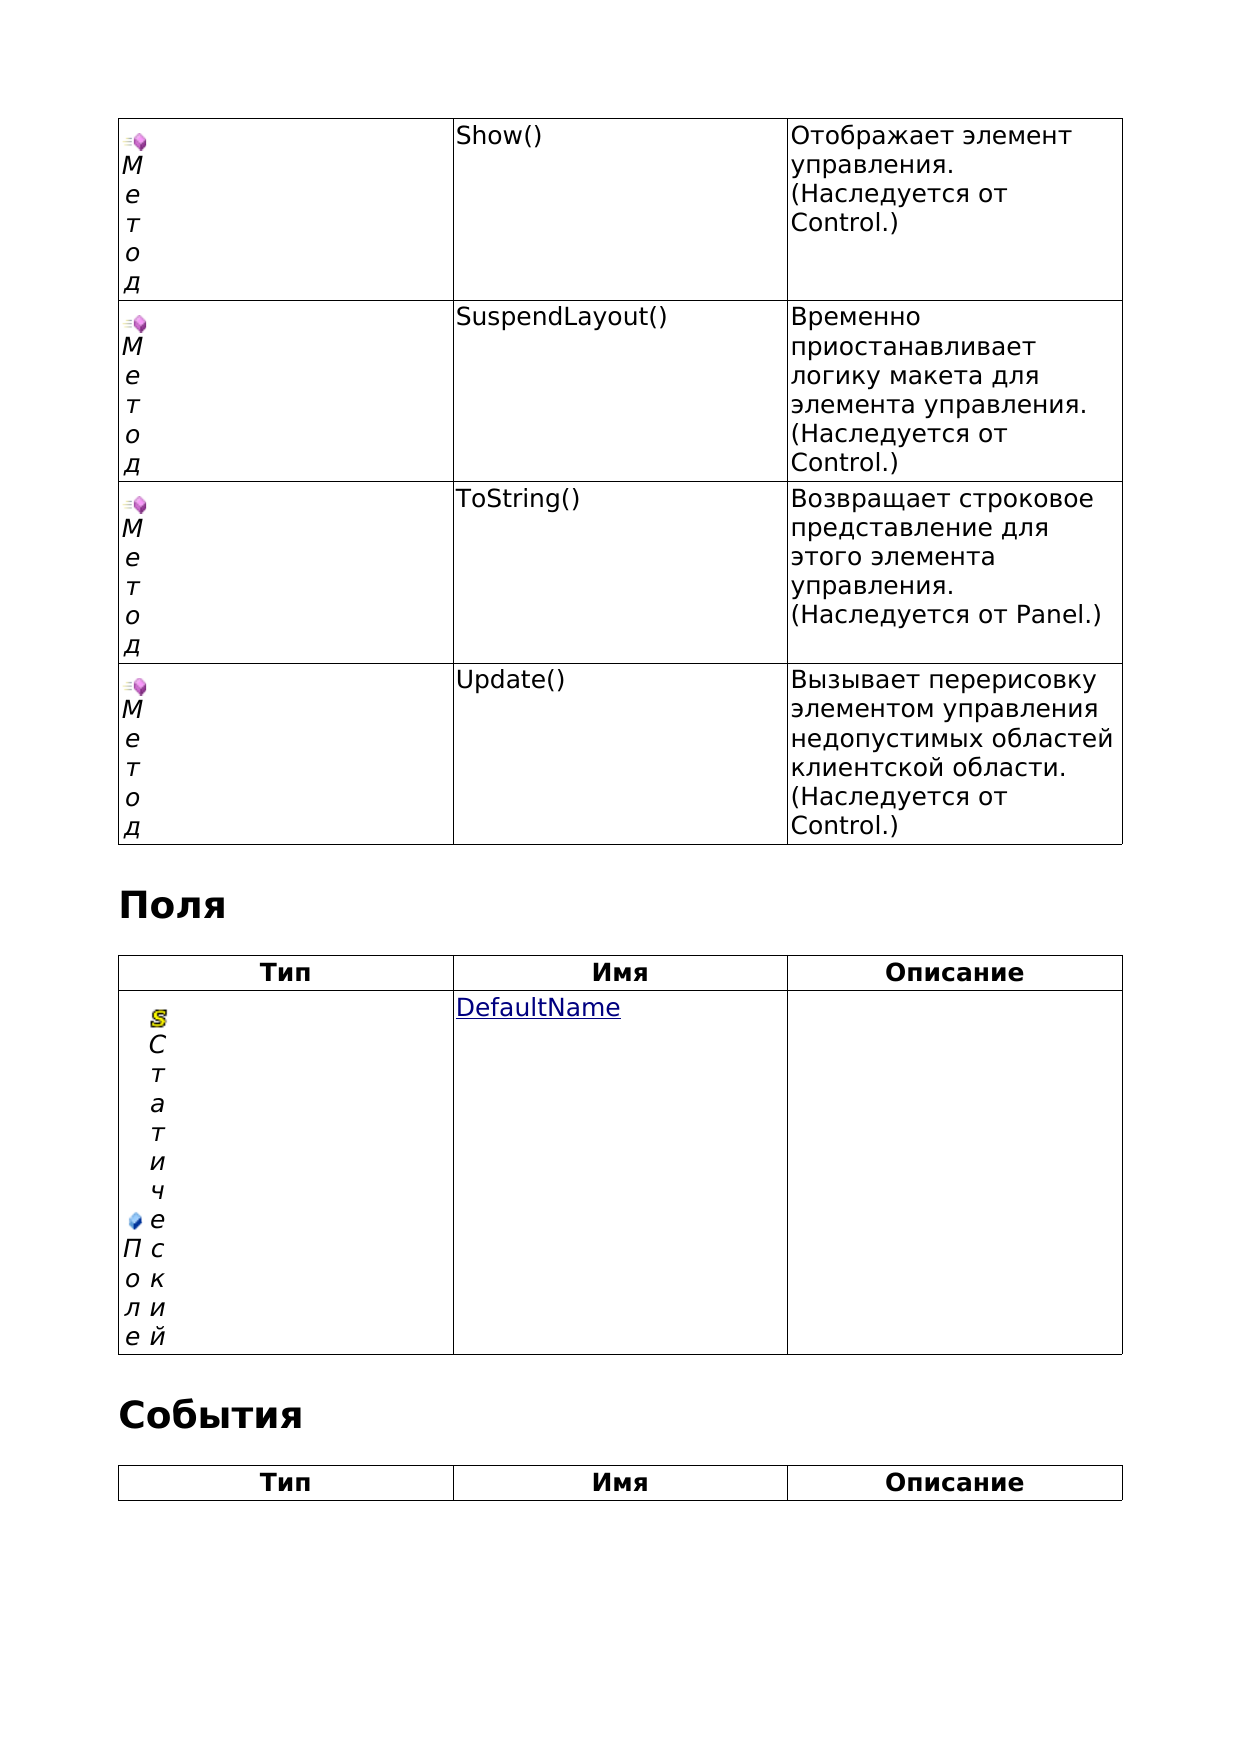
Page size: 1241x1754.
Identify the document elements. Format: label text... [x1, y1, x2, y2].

table_cell [788, 991, 1122, 1354]
table_cell [119, 301, 453, 481]
table_cell Show() [454, 119, 787, 299]
picture [121, 1209, 146, 1235]
table_cell [119, 119, 453, 299]
table_cell Вызывает перерисовку элементом управления недопустимых областей клиентской области. (Наследуется от Control.) [788, 664, 1122, 844]
table_cell ToString() [454, 482, 787, 662]
table_cell [119, 991, 453, 1354]
table_header Описание [788, 1466, 1122, 1500]
table_cell Возвращает строковое представление для этого элемента управления. (Наследуется от Panel.) [788, 482, 1122, 662]
subtitle Поля [118, 884, 1122, 927]
table_cell SuspendLayout() [454, 301, 787, 481]
table_cell Отображает элемент управления. (Наследуется от Control.) [788, 119, 1122, 299]
table_header Описание [788, 956, 1122, 990]
table_header Тип [119, 956, 453, 990]
picture [121, 133, 147, 151]
table_header Тип [119, 1466, 453, 1500]
subtitle События [118, 1394, 1122, 1438]
table_cell Update() [454, 664, 787, 844]
table_header Имя [454, 956, 787, 990]
table_cell [119, 664, 453, 844]
picture [121, 315, 147, 333]
picture [146, 1005, 172, 1031]
picture [121, 496, 147, 514]
table_cell DefaultName [454, 991, 787, 1354]
table_cell [119, 482, 453, 662]
table_cell Временно приостанавливает логику макета для элемента управления. (Наследуется от Control.) [788, 301, 1122, 481]
picture [121, 678, 147, 696]
table_header Имя [454, 1466, 787, 1500]
